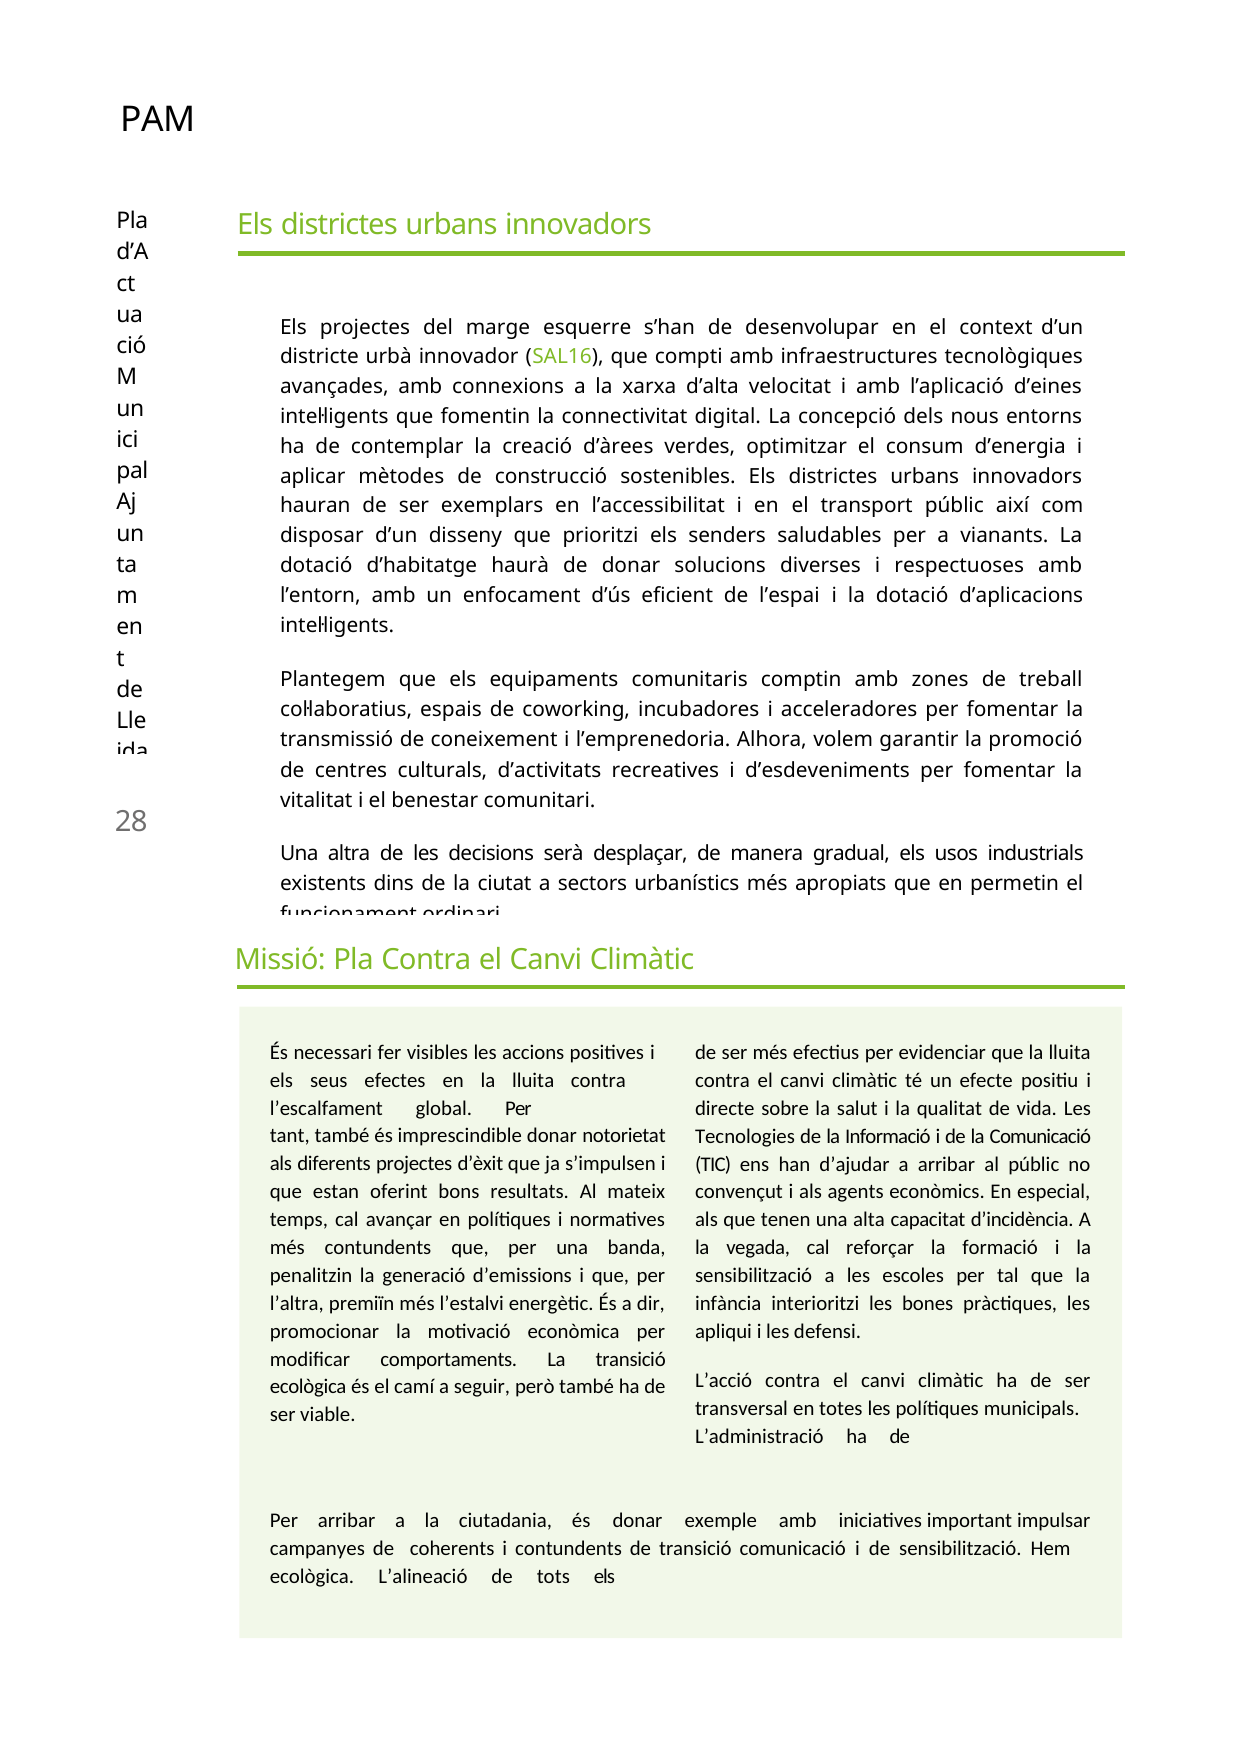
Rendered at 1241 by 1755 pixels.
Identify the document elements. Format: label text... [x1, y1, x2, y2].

text Plantegem que els equipaments comunitaris comptin amb zones de treball col·laboratius, espais de coworking, incubadores i acceleradores per fomentar la transmissió de coneixement i l’emprenedoria. Alhora, volem garantir la promoció de centres culturals, d’activitats recreatives i d’esdeveniments per fomentar la vitalitat i el benestar comunitari. [280, 664, 1083, 813]
text Pla d’Actuació Municipal Ajuntament de Lleida [116, 204, 149, 754]
text Una altra de les decisions serà desplaçar, de manera gradual, els usos industrials existents dins de la ciutat a sectors urbanístics més apropiats que en permetin el funcionament ordinari. [280, 838, 1083, 914]
text Missió: Pla Contra el Canvi Climàtic [234, 938, 1136, 978]
text 28 [114, 288, 1136, 914]
text Els districtes urbans innovadors [237, 203, 1136, 243]
text Els projectes del marge esquerre s’han de desenvolupar en el context d’un districte urbà innovador (SAL16), que compti amb infraestructures tecnològiques avançades, amb connexions a la xarxa d’alta velocitat i amb l’aplicació d’eines intel·ligents que fomentin la connectivitat digital. La concepció dels nous entorns ha de contemplar la creació d’àrees verdes, optimitzar el consum d’energia i aplicar mètodes de construcció sostenibles. Els districtes urbans innovadors hauran de ser exemplars en l’accessibilitat i en el transport públic així com disposar d’un disseny que prioritzi els senders saludables per a vianants. La dotació d’habitatge haurà de donar solucions diverses i respectuoses amb l’entorn, amb un enfocament d’ús eficient de l’espai i la dotació d’aplicacions intel·ligents. [280, 312, 1083, 638]
